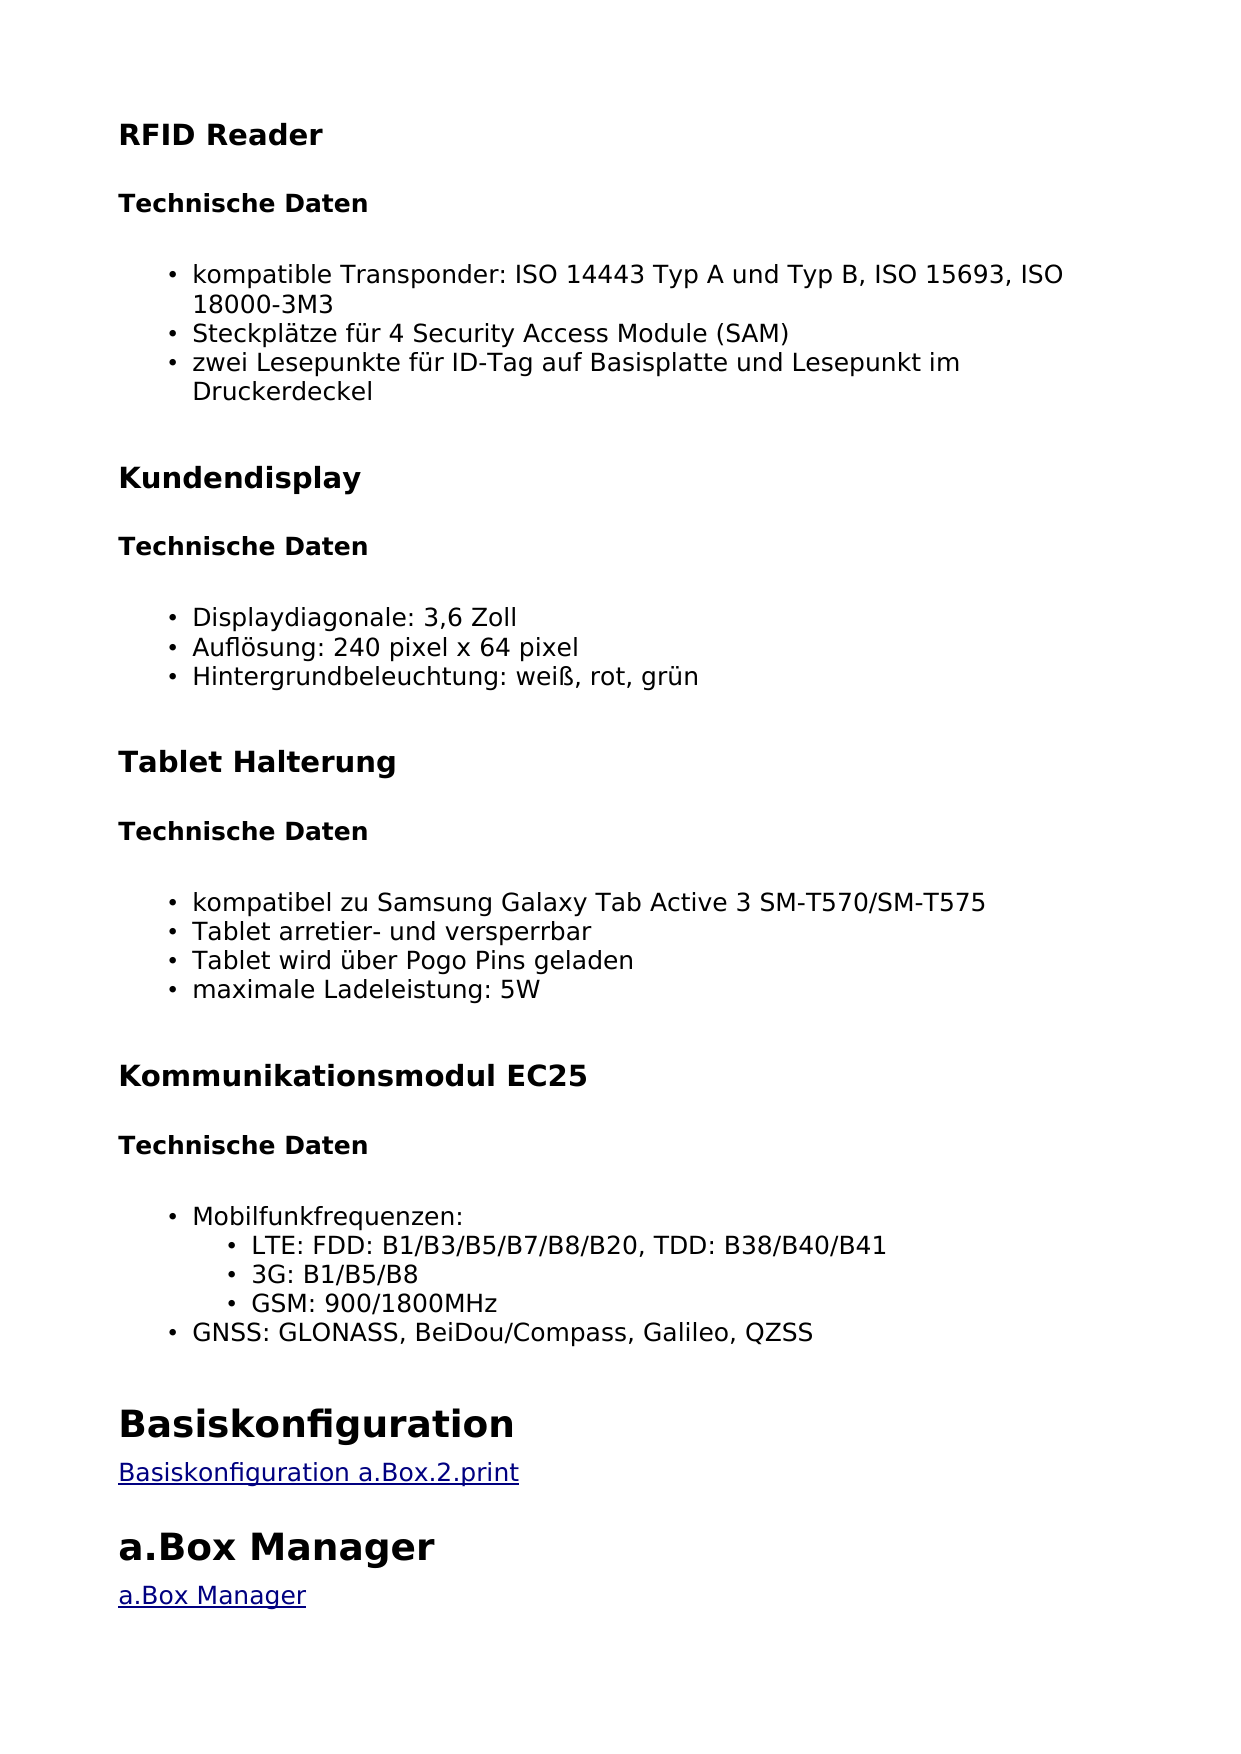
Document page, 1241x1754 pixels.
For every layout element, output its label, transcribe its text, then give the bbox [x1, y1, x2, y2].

list kompatibel zu Samsung Galaxy Tab Active 3 SM-T570/SM-T575 [177, 888, 1122, 917]
subtitle Technische Daten [118, 817, 1122, 846]
list zwei Lesepunkte für ID-Tag auf Basisplatte und Lesepunkt im Druckerdeckel [177, 348, 1122, 407]
subtitle Technische Daten [118, 1131, 1122, 1160]
subtitle Kundendisplay [118, 461, 1122, 495]
list Auflösung: 240 pixel x 64 pixel [177, 633, 1122, 662]
subtitle Technische Daten [118, 532, 1122, 562]
subtitle a.Box Manager [118, 1525, 1122, 1569]
list 3G: B1/B5/B8 [236, 1260, 1122, 1289]
subtitle Basiskonfiguration [118, 1402, 1122, 1446]
subtitle Kommunikationsmodul EC25 [118, 1059, 1122, 1093]
list Hintergrundbeleuchtung: weiß, rot, grün [177, 662, 1122, 691]
subtitle Technische Daten [118, 189, 1122, 219]
list maximale Ladeleistung: 5W [177, 976, 1122, 1005]
list GSM: 900/1800MHz [236, 1289, 1122, 1319]
list Steckplätze für 4 Security Access Module (SAM) [177, 319, 1122, 348]
text a.Box Manager [118, 1581, 1122, 1610]
subtitle Tablet Halterung [118, 746, 1122, 779]
text Basiskonfiguration a.Box.2.print [118, 1458, 1122, 1488]
list Displaydiagonale: 3,6 Zoll [177, 604, 1122, 633]
list Mobilfunkfrequenzen: [177, 1202, 1122, 1231]
list kompatible Transponder: ISO 14443 Typ A und Typ B, ISO 15693, ISO 18000-3M3 [177, 261, 1122, 319]
list Tablet wird über Pogo Pins geladen [177, 947, 1122, 976]
list LTE: FDD: B1/B3/B5/B7/B8/B20, TDD: B38/B40/B41 [236, 1231, 1122, 1260]
subtitle RFID Reader [118, 118, 1122, 152]
list Tablet arretier- und versperrbar [177, 917, 1122, 947]
list GNSS: GLONASS, BeiDou/Compass, Galileo, QZSS [177, 1319, 1122, 1348]
